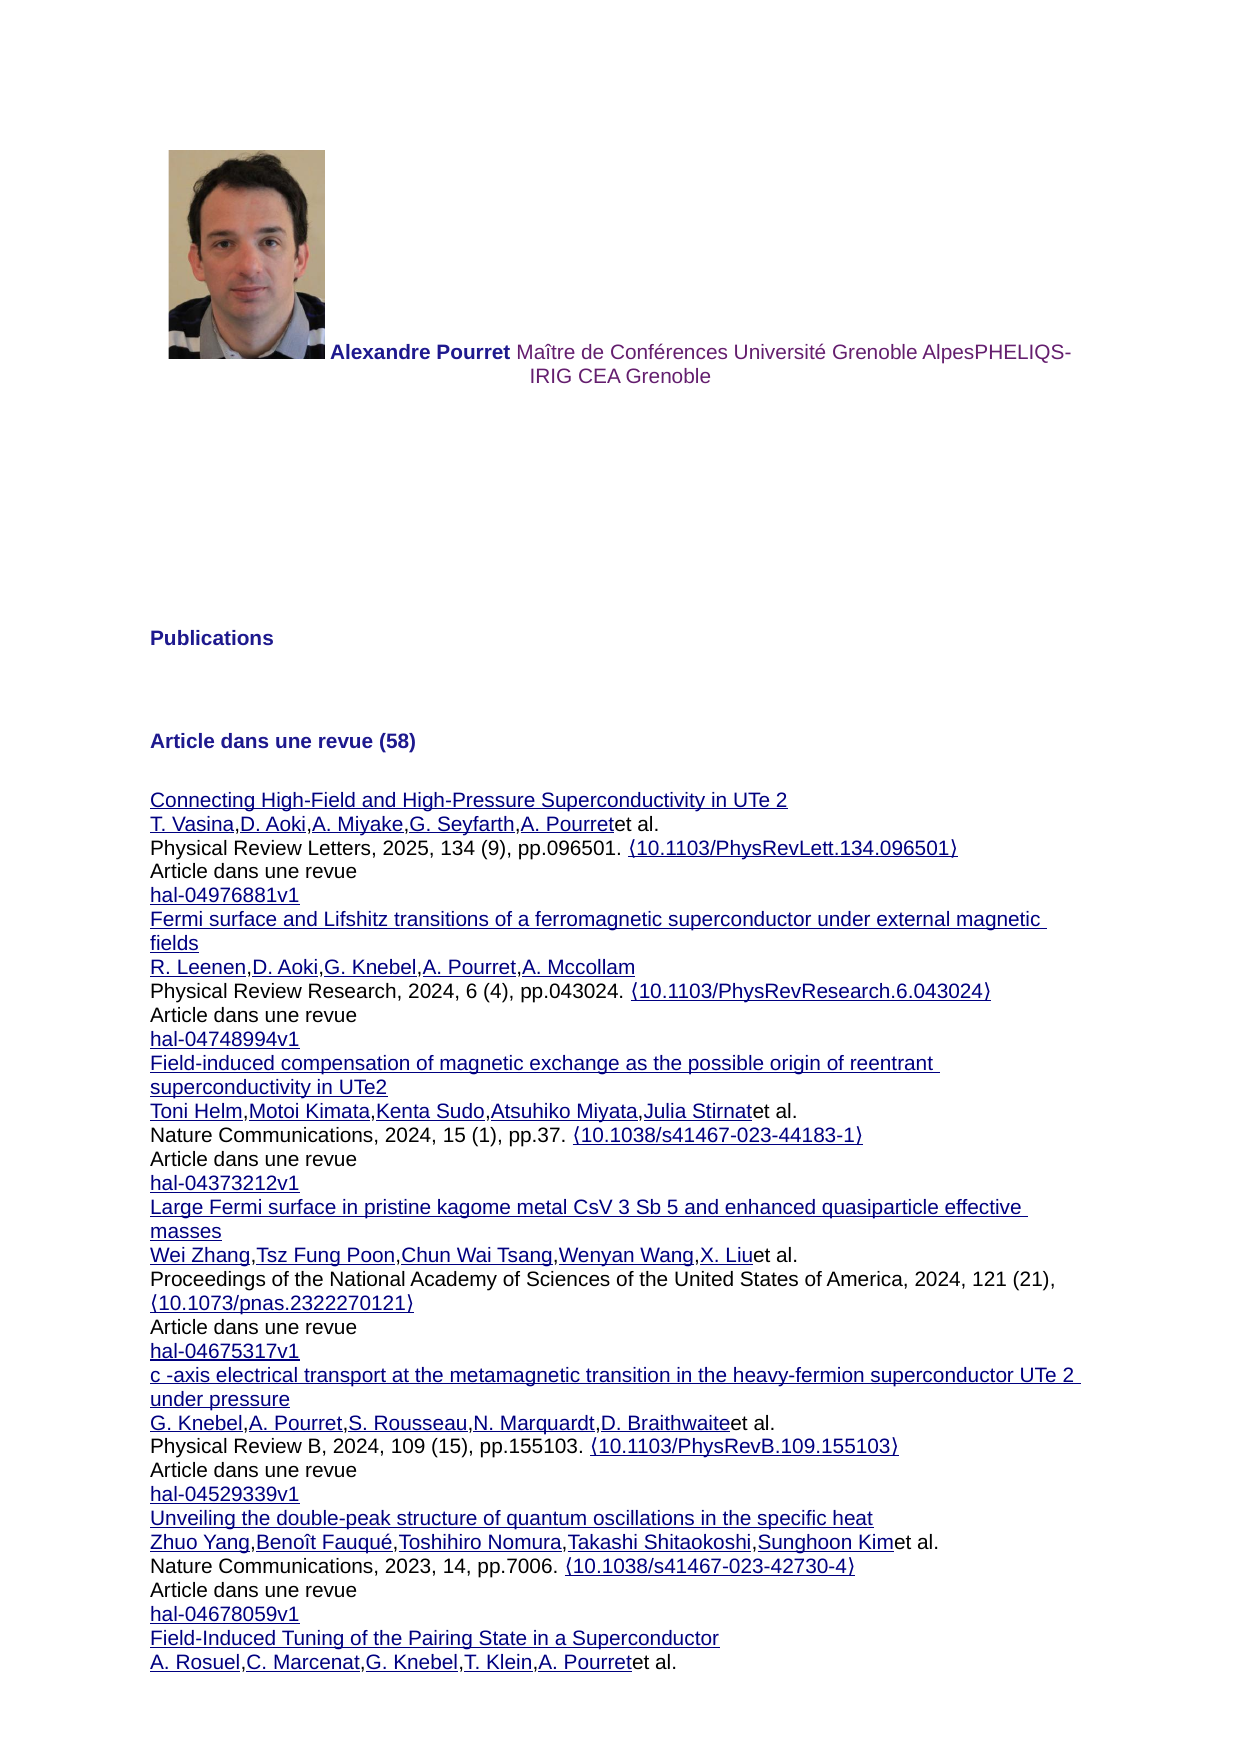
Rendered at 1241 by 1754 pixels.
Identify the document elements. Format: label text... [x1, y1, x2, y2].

table_cell c -axis electrical transport at the metamagnetic transition in the heavy-fermion superconductor UTe 2 under pressure G. Knebel,A. Pourret,S. Rousseau,N. Marquardt,D. Braithwaiteet al. Physical Review B, 2024, 109 (15), pp.155103. ⟨10.1103/PhysRevB.109.155103⟩ Article dans une revue hal-04529339v1 [150, 1363, 1090, 1506]
subtitle Article dans une revue (58) [150, 729, 1090, 753]
subtitle Publications [150, 626, 1090, 650]
picture [168, 150, 325, 359]
table_cell Fermi surface and Lifshitz transitions of a ferromagnetic superconductor under external magnetic fields R. Leenen,D. Aoki,G. Knebel,A. Pourret,A. Mccollam Physical Review Research, 2024, 6 (4), pp.043024. ⟨10.1103/PhysRevResearch.6.043024⟩ Article dans une revue hal-04748994v1 [150, 907, 1090, 1051]
table_cell Unveiling the double-peak structure of quantum oscillations in the specific heat Zhuo Yang,Benoît Fauqué,Toshihiro Nomura,Takashi Shitaokoshi,Sunghoon Kimet al. Nature Communications, 2023, 14, pp.7006. ⟨10.1038/s41467-023-42730-4⟩ Article dans une revue hal-04678059v1 [150, 1506, 1090, 1626]
table_cell Field-induced compensation of magnetic exchange as the possible origin of reentrant superconductivity in UTe2 Toni Helm,Motoi Kimata,Kenta Sudo,Atsuhiko Miyata,Julia Stirnatet al. Nature Communications, 2024, 15 (1), pp.37. ⟨10.1038/s41467-023-44183-1⟩ Article dans une revue hal-04373212v1 [150, 1051, 1090, 1195]
table_cell Large Fermi surface in pristine kagome metal CsV 3 Sb 5 and enhanced quasiparticle effective masses Wei Zhang,Tsz Fung Poon,Chun Wai Tsang,Wenyan Wang,X. Liuet al. Proceedings of the National Academy of Sciences of the United States of America, 2024, 121 (21), ⟨10.1073/pnas.2322270121⟩ Article dans une revue hal-04675317v1 [150, 1195, 1090, 1362]
subtitle Alexandre Pourret Maître de Conférences Université Grenoble AlpesPHELIQS-IRIG CEA Grenoble [150, 150, 1090, 387]
table_cell Field-Induced Tuning of the Pairing State in a Superconductor A. Rosuel,C. Marcenat,G. Knebel,T. Klein,A. Pourretet al. [150, 1626, 1090, 1674]
table_header Connecting High-Field and High-Pressure Superconductivity in UTe 2 T. Vasina,D. Aoki,A. Miyake,G. Seyfarth,A. Pourretet al. Physical Review Letters, 2025, 134 (9), pp.096501. ⟨10.1103/PhysRevLett.134.096501⟩ Article dans une revue hal-04976881v1 [150, 788, 1090, 907]
